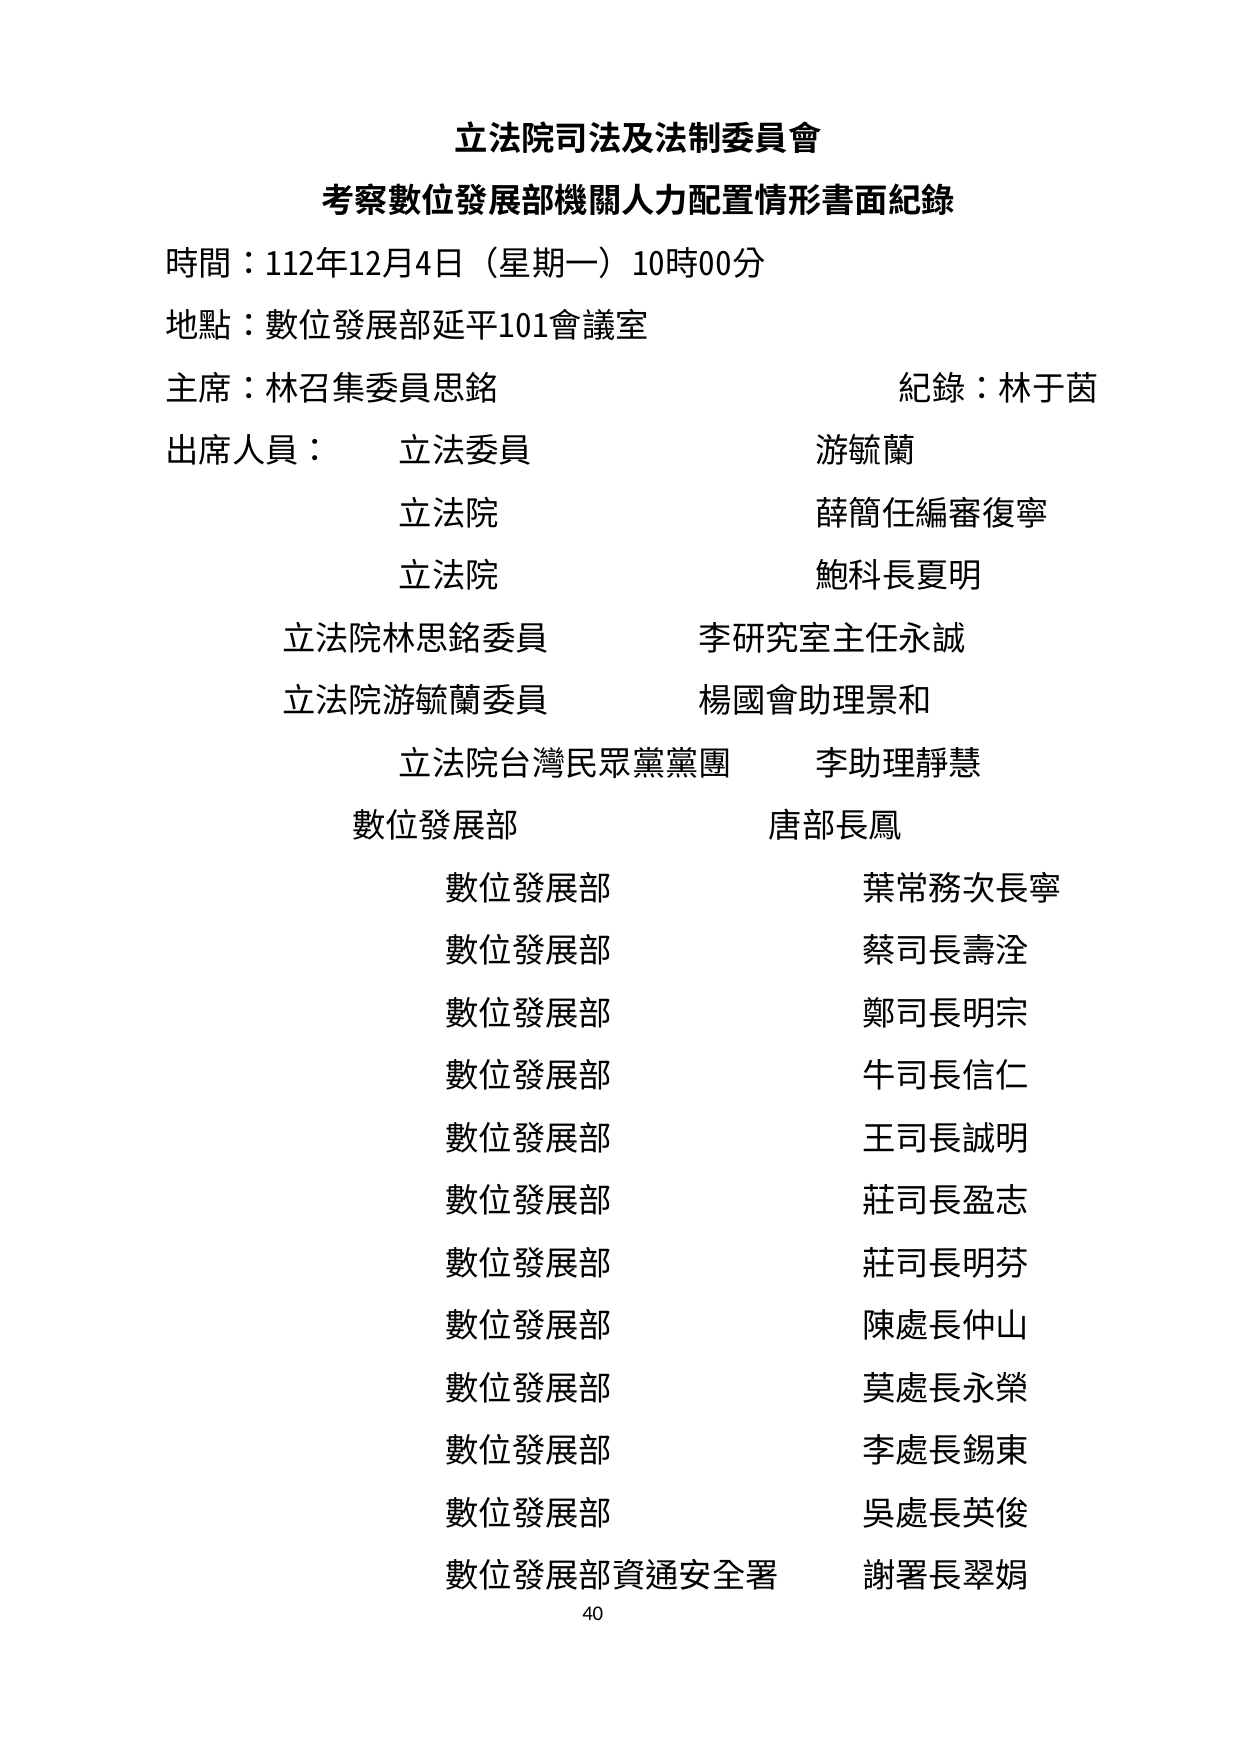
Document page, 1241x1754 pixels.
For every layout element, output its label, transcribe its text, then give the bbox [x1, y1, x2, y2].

subtitle 立法院司法及法制委員會 [165, 94, 1110, 157]
text 數位發展部 莫處長永榮 [165, 1344, 1110, 1407]
text 數位發展部 莊司長盈志 [165, 1157, 1110, 1219]
subtitle 考察數位發展部機關人力配置情形書面紀錄 [165, 157, 1110, 219]
text 數位發展部 李處長錫東 [165, 1407, 1110, 1469]
text 數位發展部 吳處長英俊 [165, 1469, 1110, 1532]
text 數位發展部 牛司長信仁 [165, 1032, 1110, 1094]
text 立法院 鮑科長夏明 [165, 532, 1110, 594]
text 地點：數位發展部延平101會議室 [165, 282, 1110, 344]
text 數位發展部 蔡司長壽洤 [165, 907, 1110, 969]
text 立法院林思銘委員 李研究室主任永誠 [165, 594, 1110, 657]
text 數位發展部 葉常務次長寧 [165, 844, 1110, 907]
text 數位發展部 莊司長明芬 [165, 1219, 1110, 1282]
text 時間：112年12月4日（星期一）10時00分 [165, 219, 1110, 282]
text 立法院游毓蘭委員 楊國會助理景和 [165, 657, 1110, 719]
text 數位發展部資通安全署 謝署長翠娟 [165, 1532, 1110, 1594]
text 立法院台灣民眾黨黨團 李助理靜慧 [165, 719, 1110, 782]
text 出席人員： 立法委員 游毓蘭 [165, 407, 1110, 469]
text 數位發展部 王司長誠明 [165, 1094, 1110, 1157]
text 立法院 薛簡任編審復寧 [165, 469, 1110, 532]
text 數位發展部 唐部長鳳 [165, 782, 1110, 844]
text 數位發展部 陳處長仲山 [165, 1282, 1110, 1344]
text 主席：林召集委員思銘 紀錄：林于茵 [165, 344, 1110, 407]
text 數位發展部 鄭司長明宗 [165, 969, 1110, 1032]
